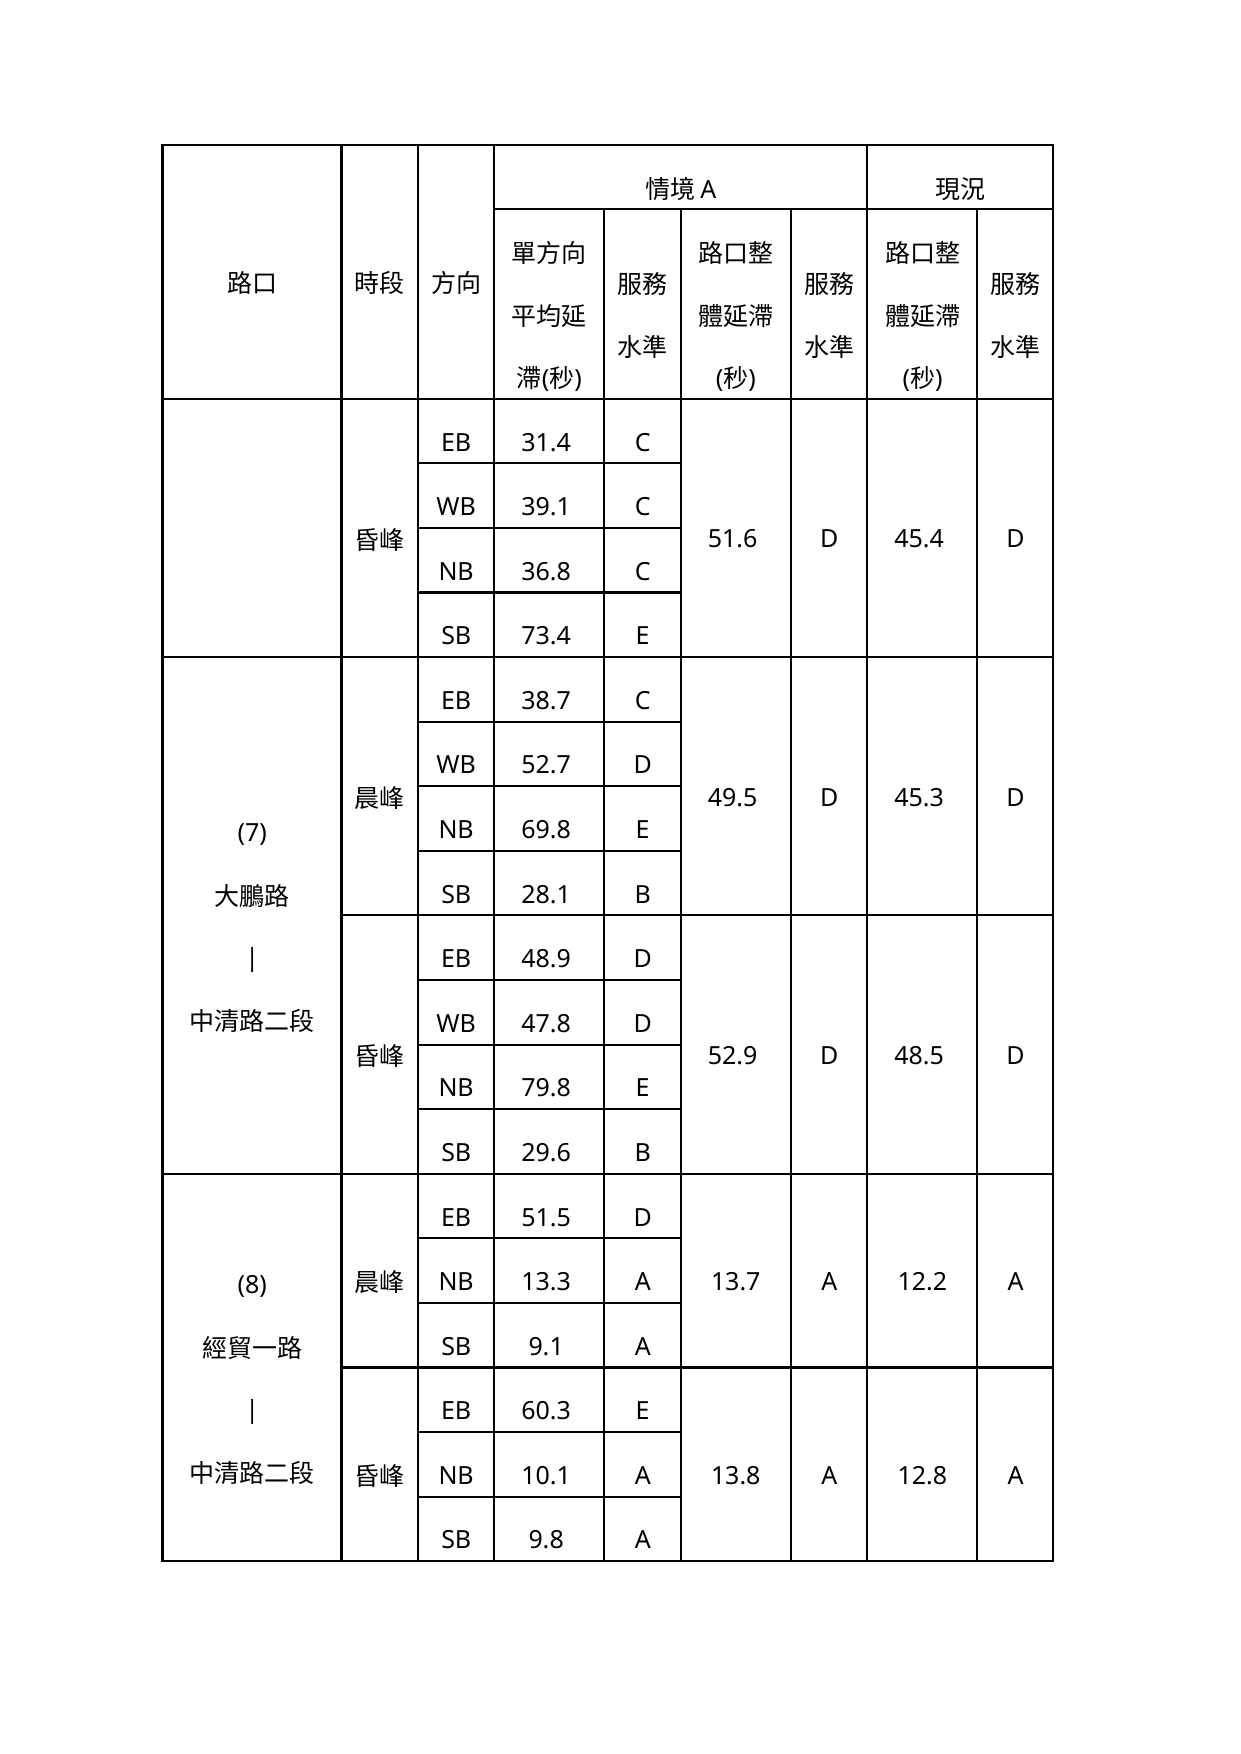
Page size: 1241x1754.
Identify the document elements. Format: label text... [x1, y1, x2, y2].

table_cell E [605, 1369, 680, 1431]
table_header 方向 [419, 146, 493, 398]
table_cell SB [419, 1304, 493, 1366]
table_cell A [792, 1369, 866, 1560]
table_cell 29.6 [495, 1110, 603, 1173]
table_cell SB [419, 1110, 493, 1173]
table_cell B [605, 1110, 680, 1173]
table_cell NB [419, 1239, 493, 1302]
table_cell SB [419, 594, 493, 656]
table_cell A [605, 1433, 680, 1496]
table_cell A [792, 1175, 866, 1366]
table_cell 52.9 [682, 916, 790, 1173]
table_cell D [792, 400, 866, 656]
table_cell 49.5 [682, 658, 790, 914]
table_cell 47.8 [495, 981, 603, 1043]
table_cell EB [419, 1369, 493, 1431]
table_cell 45.3 [868, 658, 976, 914]
table_cell 9.8 [495, 1498, 603, 1560]
table_cell WB [419, 723, 493, 785]
table_cell (8) 經貿一路 | 中清路二段 [164, 1175, 340, 1560]
table_cell EB [419, 916, 493, 979]
table_cell EB [419, 1175, 493, 1237]
table_cell E [605, 1046, 680, 1108]
table_cell 9.1 [495, 1304, 603, 1366]
table_cell 昏峰 [343, 1369, 417, 1560]
table_cell D [978, 916, 1052, 1173]
table_cell A [605, 1498, 680, 1560]
table_cell 52.7 [495, 723, 603, 785]
table_cell B [605, 852, 680, 914]
table_cell 36.8 [495, 529, 603, 591]
table_cell 晨峰 [343, 658, 417, 914]
table_header 時段 [343, 146, 417, 398]
table_header 現況 [868, 146, 1052, 208]
table_cell 51.5 [495, 1175, 603, 1237]
table_cell 45.4 [868, 400, 976, 656]
table_cell [164, 400, 340, 656]
table_cell C [605, 529, 680, 591]
table_cell 昏峰 [343, 400, 417, 656]
table_cell EB [419, 400, 493, 462]
table_cell 39.1 [495, 464, 603, 527]
table_cell NB [419, 529, 493, 591]
table_cell C [605, 464, 680, 527]
table_cell 48.9 [495, 916, 603, 979]
table_cell D [792, 916, 866, 1173]
table_cell 60.3 [495, 1369, 603, 1431]
table_cell 79.8 [495, 1046, 603, 1108]
table_cell EB [419, 658, 493, 721]
table_cell C [605, 400, 680, 462]
table_cell 13.8 [682, 1369, 790, 1560]
table_cell E [605, 787, 680, 850]
table_cell SB [419, 1498, 493, 1560]
table_cell A [978, 1369, 1052, 1560]
table_cell 服務 水準 [605, 210, 680, 398]
table_cell 12.2 [868, 1175, 976, 1366]
table_cell C [605, 658, 680, 721]
table_cell 38.7 [495, 658, 603, 721]
table_cell 服務 水準 [978, 210, 1052, 398]
table_cell D [792, 658, 866, 914]
table_cell E [605, 594, 680, 656]
table_cell NB [419, 787, 493, 850]
table_cell 31.4 [495, 400, 603, 462]
table_cell 51.6 [682, 400, 790, 656]
table_cell 路口整 體延滯 (秒) [682, 210, 790, 398]
table_cell D [605, 916, 680, 979]
table_cell NB [419, 1433, 493, 1496]
table_cell 28.1 [495, 852, 603, 914]
table_header 情境A [495, 146, 866, 208]
table_cell 路口整 體延滯 (秒) [868, 210, 976, 398]
table_cell D [605, 1175, 680, 1237]
table_cell 73.4 [495, 594, 603, 656]
table_cell 晨峰 [343, 1175, 417, 1366]
table_cell WB [419, 981, 493, 1043]
table_cell NB [419, 1046, 493, 1108]
table_header 路口 [164, 146, 340, 398]
table_cell 13.7 [682, 1175, 790, 1366]
table_cell A [605, 1239, 680, 1302]
table_cell WB [419, 464, 493, 527]
table_cell 12.8 [868, 1369, 976, 1560]
table_cell D [978, 400, 1052, 656]
table_cell 服務 水準 [792, 210, 866, 398]
table_cell D [605, 981, 680, 1043]
table_cell 13.3 [495, 1239, 603, 1302]
table_cell D [978, 658, 1052, 914]
table_cell (7) 大鵬路 | 中清路二段 [164, 658, 340, 1173]
table_cell 昏峰 [343, 916, 417, 1173]
table_cell A [978, 1175, 1052, 1366]
table_cell D [605, 723, 680, 785]
table_cell 69.8 [495, 787, 603, 850]
table_cell 單方向 平均延 滯(秒) [495, 210, 603, 398]
table_cell A [605, 1304, 680, 1366]
table_cell 10.1 [495, 1433, 603, 1496]
table_cell 48.5 [868, 916, 976, 1173]
table_cell SB [419, 852, 493, 914]
